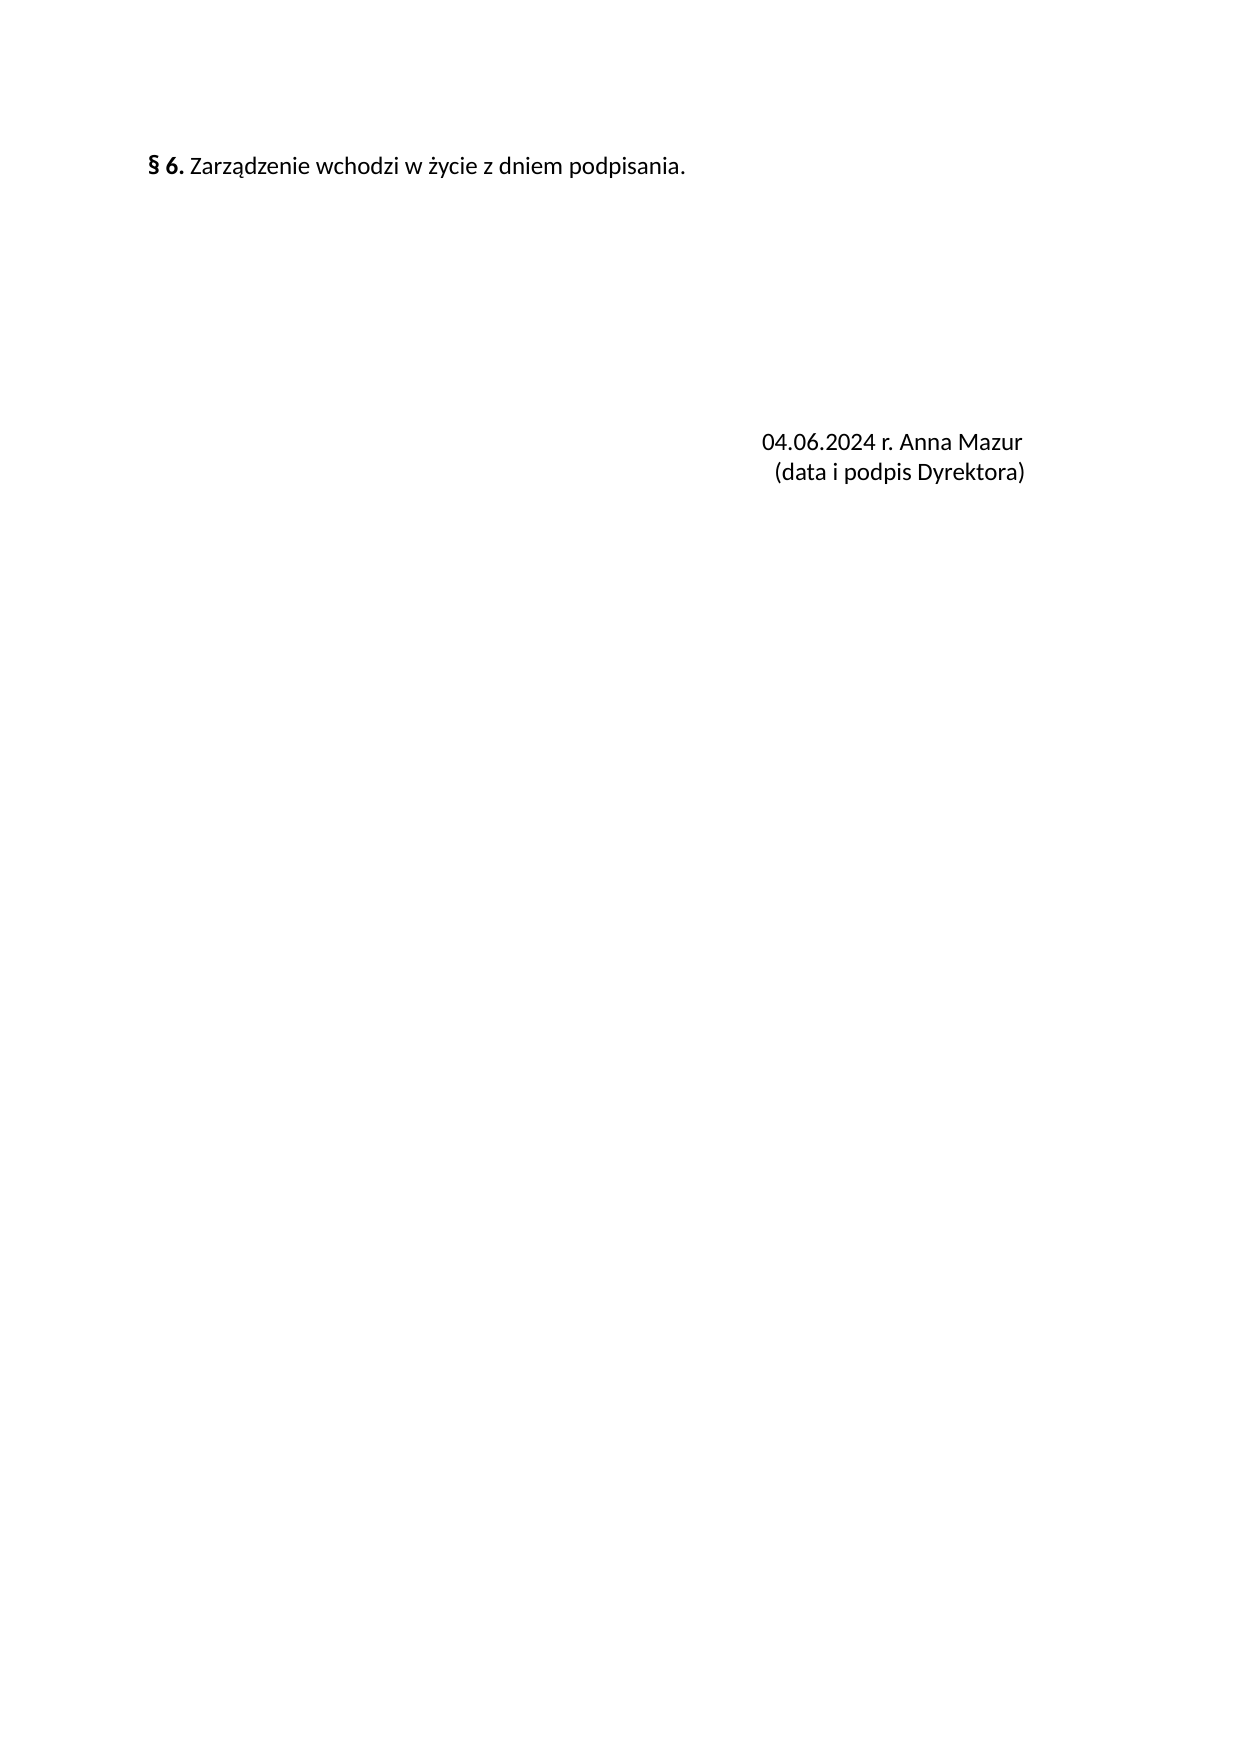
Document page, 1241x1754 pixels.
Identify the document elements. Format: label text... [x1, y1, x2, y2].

text 04.06.2024 r. Anna Mazur [148, 426, 1093, 456]
text (data i podpis Dyrektora) [148, 456, 1093, 487]
text § 6. Zarządzenie wchodzi w życie z dniem podpisania. [148, 148, 1093, 182]
